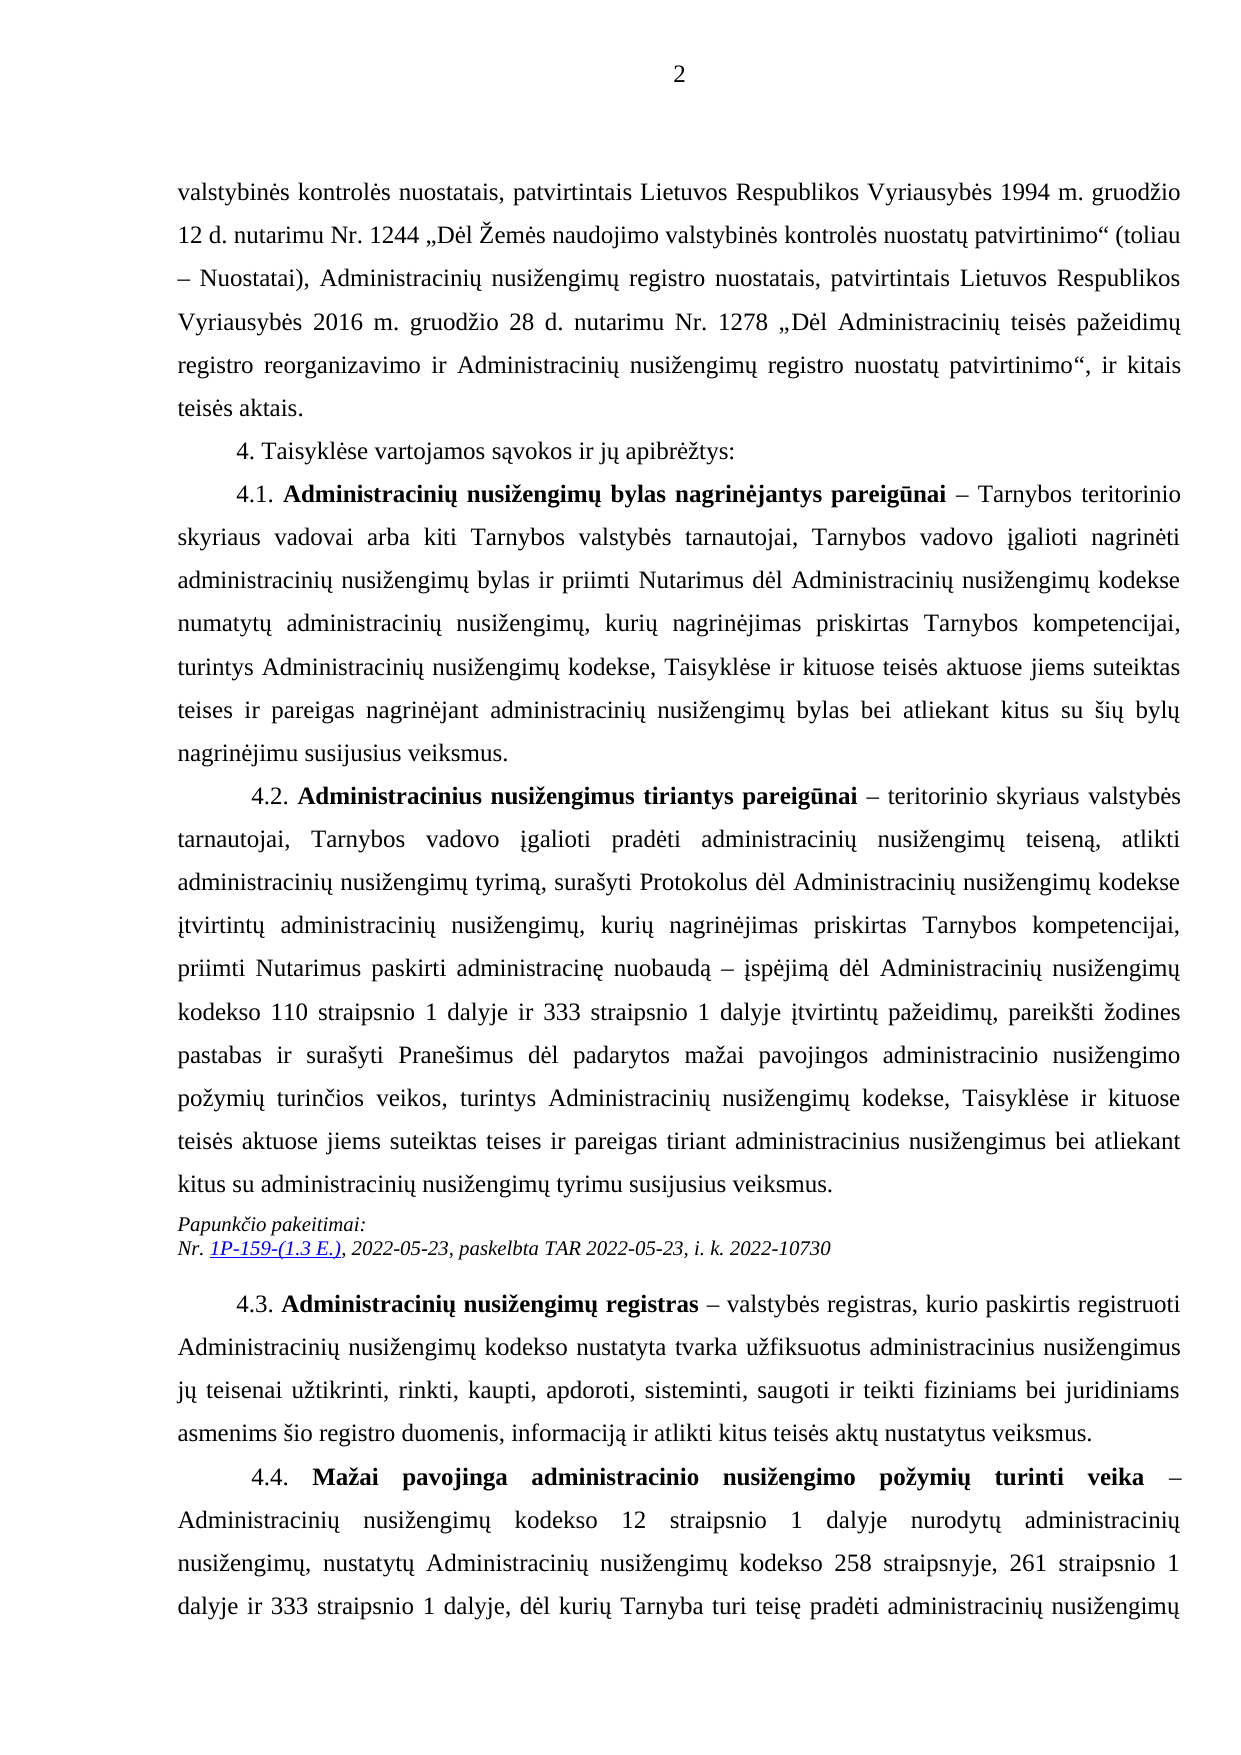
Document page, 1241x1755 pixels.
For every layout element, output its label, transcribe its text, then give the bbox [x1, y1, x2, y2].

text valstybinės kontrolės nuostatais, patvirtintais Lietuvos Respublikos Vyriausybės 1994 m. gruodžio 12 d. nutarimu Nr. 1244 „Dėl Žemės naudojimo valstybinės kontrolės nuostatų patvirtinimo“ (toliau – Nuostatai), Administracinių nusižengimų registro nuostatais, patvirtintais Lietuvos Respublikos Vyriausybės 2016 m. gruodžio 28 d. nutarimu Nr. 1278 „Dėl Administracinių teisės pažeidimų registro reorganizavimo ir Administracinių nusižengimų registro nuostatų patvirtinimo“, ir kitais teisės aktais. [177, 177, 1181, 422]
text 4. Taisyklėse vartojamos sąvokos ir jų apibrėžtys: [177, 436, 1181, 465]
text Papunkčio pakeitimai: [177, 1212, 1181, 1236]
text 4.3. Administracinių nusižengimų registras – valstybės registras, kurio paskirtis registruoti Administracinių nusižengimų kodekso nustatyta tvarka užfiksuotus administracinius nusižengimus jų teisenai užtikrinti, rinkti, kaupti, apdoroti, sisteminti, saugoti ir teikti fiziniams bei juridiniams asmenims šio registro duomenis, informaciją ir atlikti kitus teisės aktų nustatytus veiksmus. [177, 1289, 1181, 1447]
text 4.4. Mažai pavojinga administracinio nusižengimo požymių turinti veika – Administracinių nusižengimų kodekso 12 straipsnio 1 dalyje nurodytų administracinių nusižengimų, nustatytų Administracinių nusižengimų kodekso 258 straipsnyje, 261 straipsnio 1 dalyje ir 333 straipsnio 1 dalyje, dėl kurių Tarnyba turi teisę pradėti administracinių nusižengimų [177, 1462, 1181, 1620]
text Nr. 1P-159-(1.3 E.), 2022-05-23, paskelbta TAR 2022-05-23, i. k. 2022-10730 [177, 1236, 1181, 1260]
text 4.1. Administracinių nusižengimų bylas nagrinėjantys pareigūnai – Tarnybos teritorinio skyriaus vadovai arba kiti Tarnybos valstybės tarnautojai, Tarnybos vadovo įgalioti nagrinėti administracinių nusižengimų bylas ir priimti Nutarimus dėl Administracinių nusižengimų kodekse numatytų administracinių nusižengimų, kurių nagrinėjimas priskirtas Tarnybos kompetencijai, turintys Administracinių nusižengimų kodekse, Taisyklėse ir kituose teisės aktuose jiems suteiktas teises ir pareigas nagrinėjant administracinių nusižengimų bylas bei atliekant kitus su šių bylų nagrinėjimu susijusius veiksmus. [177, 479, 1181, 767]
text 4.2. Administracinius nusižengimus tiriantys pareigūnai – teritorinio skyriaus valstybės tarnautojai, Tarnybos vadovo įgalioti pradėti administracinių nusižengimų teiseną, atlikti administracinių nusižengimų tyrimą, surašyti Protokolus dėl Administracinių nusižengimų kodekse įtvirtintų administracinių nusižengimų, kurių nagrinėjimas priskirtas Tarnybos kompetencijai, priimti Nutarimus paskirti administracinę nuobaudą – įspėjimą dėl Administracinių nusižengimų kodekso 110 straipsnio 1 dalyje ir 333 straipsnio 1 dalyje įtvirtintų pažeidimų, pareikšti žodines pastabas ir surašyti Pranešimus dėl padarytos mažai pavojingos administracinio nusižengimo požymių turinčios veikos, turintys Administracinių nusižengimų kodekse, Taisyklėse ir kituose teisės aktuose jiems suteiktas teises ir pareigas tiriant administracinius nusižengimus bei atliekant kitus su administracinių nusižengimų tyrimu susijusius veiksmus. [177, 781, 1181, 1198]
